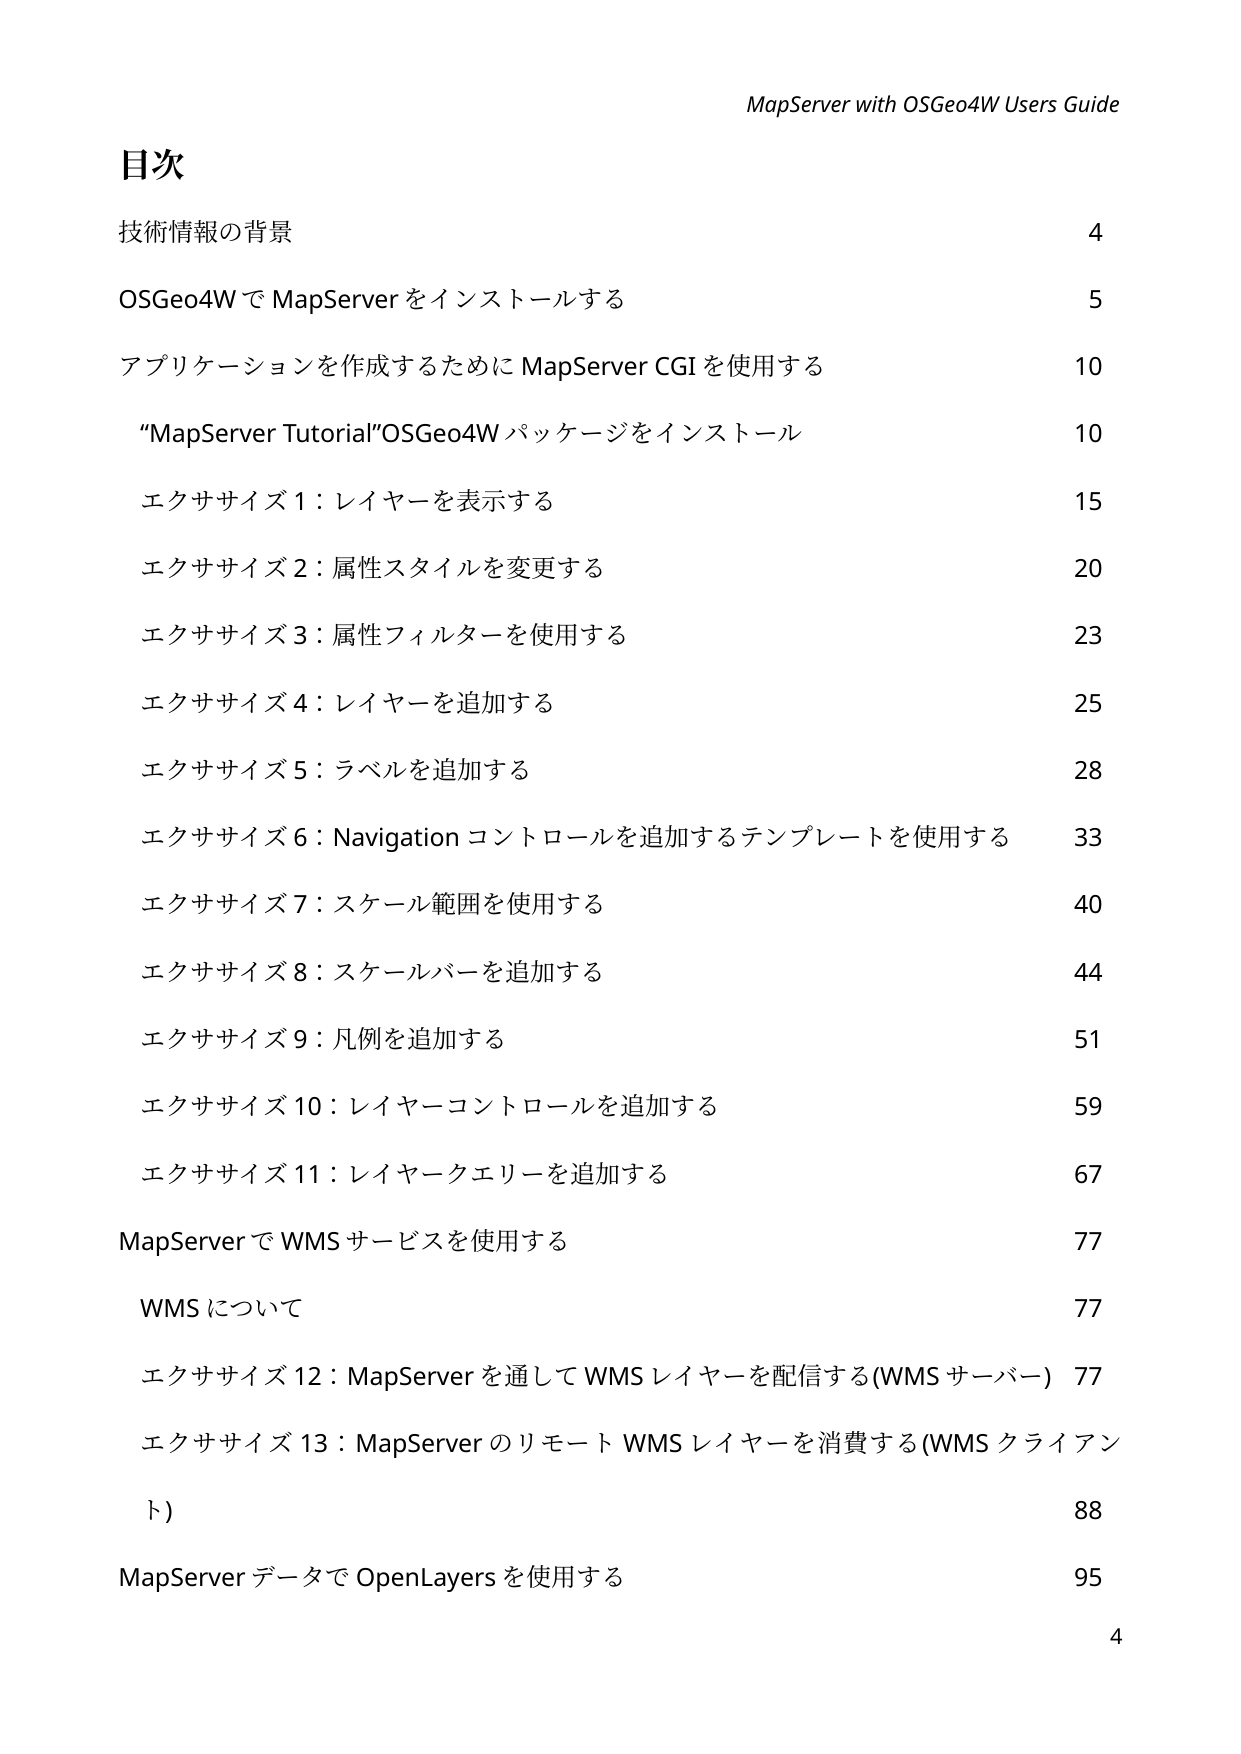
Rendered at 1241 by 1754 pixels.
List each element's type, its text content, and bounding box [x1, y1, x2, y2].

text エクササイズ9：凡例を追加する 51 [140, 1004, 1122, 1071]
text エクササイズ6：Navigationコントロールを追加するテンプレートを使用する 33 [140, 802, 1122, 869]
text エクササイズ10：レイヤーコントロールを追加する 59 [140, 1071, 1122, 1139]
text エクササイズ4：レイヤーを追加する 25 [140, 668, 1122, 735]
text WMSについて 77 [140, 1273, 1122, 1341]
text “MapServer Tutorial”OSGeo4Wパッケージをインストール 10 [140, 398, 1122, 466]
text エクササイズ1：レイヤーを表示する 15 [140, 466, 1122, 533]
text MapServerデータでOpenLayersを使用する 95 [118, 1542, 1122, 1610]
text エクササイズ11：レイヤークエリーを追加する 67 [140, 1139, 1122, 1206]
text エクササイズ3：属性フィルターを使用する 23 [140, 600, 1122, 668]
text エクササイズ12：MapServerを通してWMSレイヤーを配信する(WMSサーバー) 77 [140, 1341, 1122, 1408]
text 技術情報の背景 4 [118, 197, 1122, 264]
text エクササイズ13：MapServerのリモートWMSレイヤーを消費する(WMSクライアント) 88 [140, 1408, 1122, 1542]
text OSGeo4WでMapServerをインストールする 5 [118, 264, 1122, 331]
text アプリケーションを作成するためにMapServer CGIを使用する 10 [118, 331, 1122, 398]
text エクササイズ5：ラベルを追加する 28 [140, 735, 1122, 802]
text エクササイズ2：属性スタイルを変更する 20 [140, 533, 1122, 600]
text MapServerでWMSサービスを使用する 77 [118, 1206, 1122, 1273]
text エクササイズ8：スケールバーを追加する 44 [140, 937, 1122, 1004]
text 目次 [118, 129, 1122, 197]
text エクササイズ7：スケール範囲を使用する 40 [140, 869, 1122, 937]
